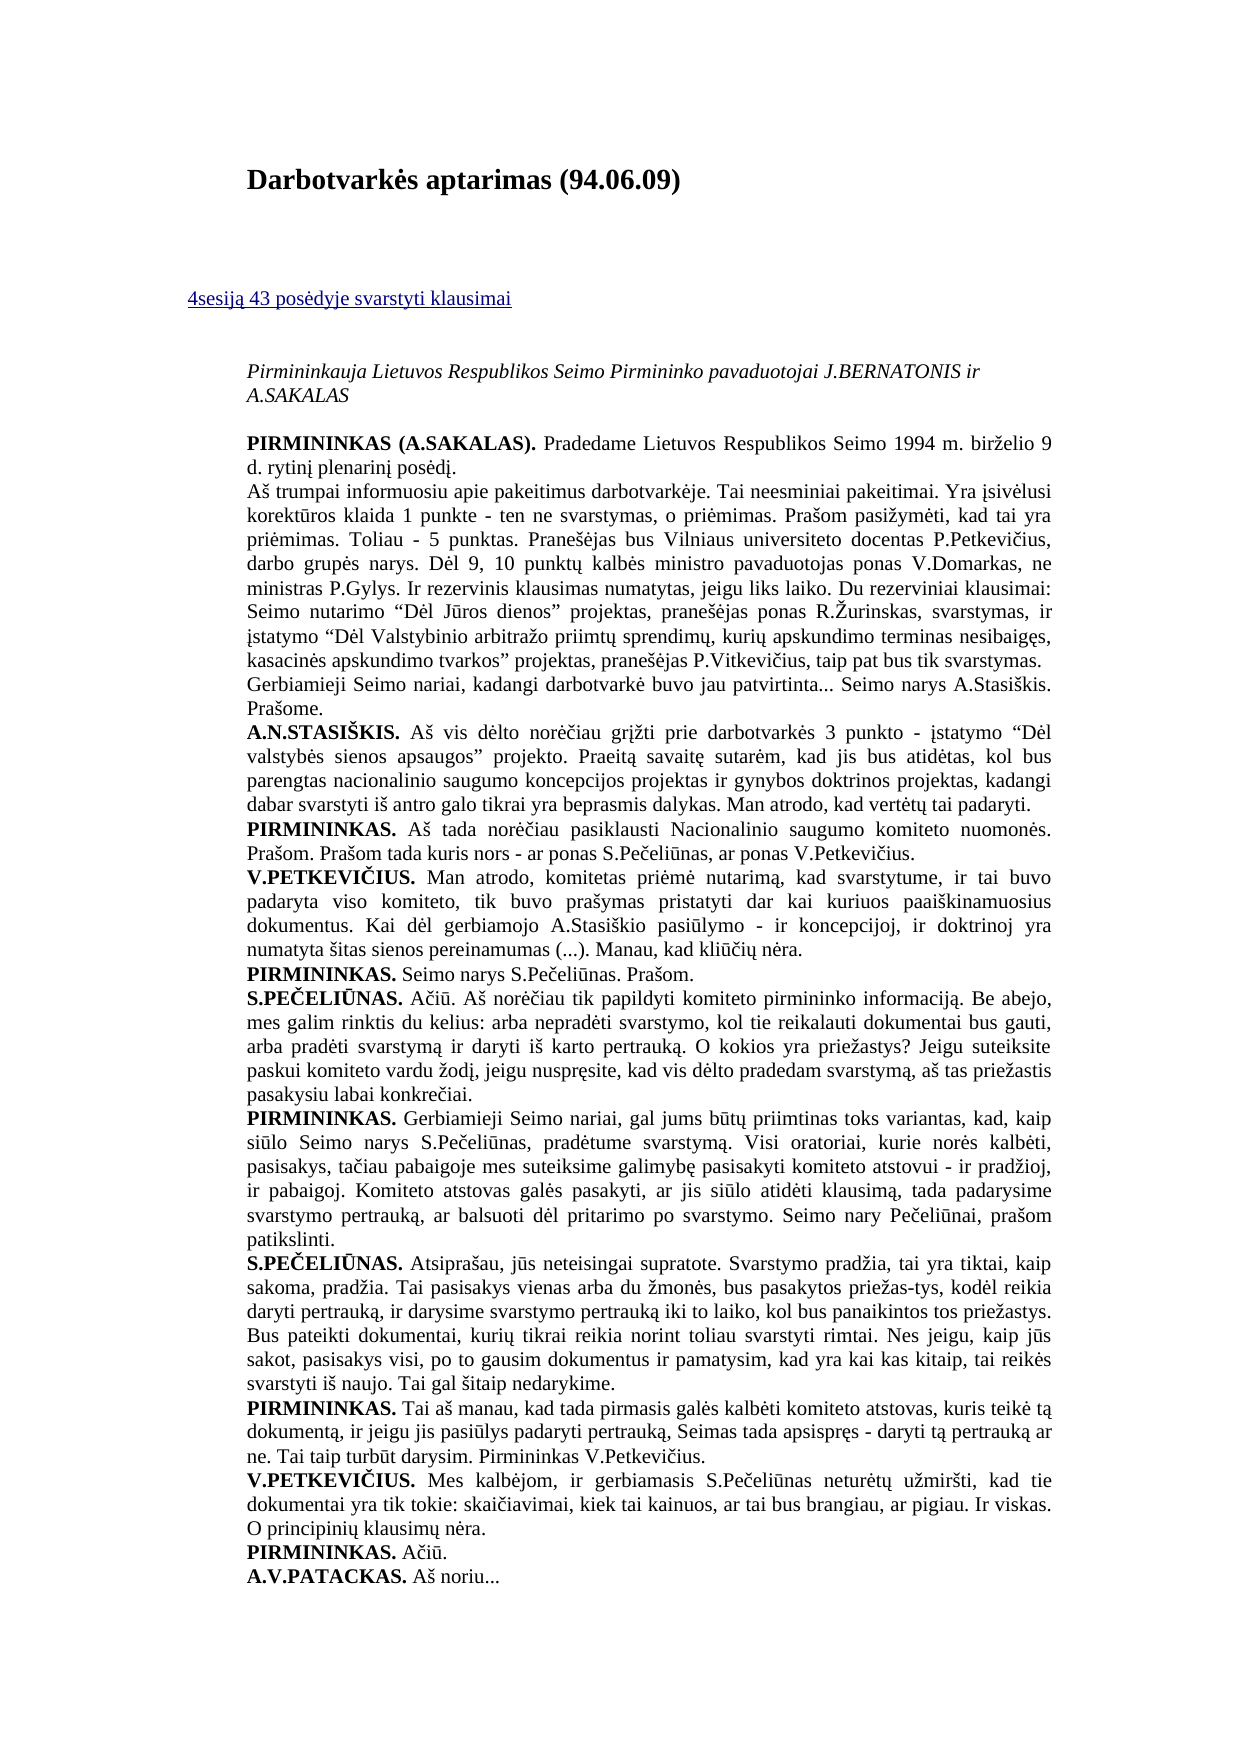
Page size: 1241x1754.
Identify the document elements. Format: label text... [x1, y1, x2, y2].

text PIRMININKAS. Ačiū. [247, 1540, 1053, 1564]
text S.PEČELIŪNAS. Atsiprašau, jūs neteisingai supratote. Svarstymo pradžia, tai yra tiktai, kaip sakoma, pradžia. Tai pasisakys vienas arba du žmonės, bus pasakytos priežas-tys, kodėl reikia daryti pertrauką, ir darysime svarstymo pertrauką iki to laiko, kol bus panaikintos tos priežastys. Bus pateikti dokumentai, kurių tikrai reikia norint toliau svarstyti rimtai. Nes jeigu, kaip jūs sakot, pasisakys visi, po to gausim dokumentus ir pamatysim, kad yra kai kas kitaip, tai reikės svarstyti iš naujo. Tai gal šitaip nedarykime. [247, 1251, 1053, 1395]
text PIRMININKAS. Seimo narys S.Pečeliūnas. Prašom. [247, 961, 1053, 986]
text S.PEČELIŪNAS. Ačiū. Aš norėčiau tik papildyti komiteto pirmininko informaciją. Be abejo, mes galim rinktis du kelius: arba nepradėti svarstymo, kol tie reikalauti dokumentai bus gauti, arba pradėti svarstymą ir daryti iš karto pertrauką. O kokios yra priežastys? Jeigu suteiksite paskui komiteto vardu žodį, jeigu nuspręsite, kad vis dėlto pradedam svarstymą, aš tas priežastis pasakysiu labai konkrečiai. [247, 986, 1053, 1106]
text Pirmininkauja Lietuvos Respublikos Seimo Pirmininko pavaduotojai J.BERNATONIS ir A.SAKALAS [247, 358, 1053, 407]
text Aš trumpai informuosiu apie pakeitimus darbotvarkėje. Tai neesminiai pakeitimai. Yra įsivėlusi korektūros klaida 1 punkte - ten ne svarstymas, o priėmimas. Prašom pasižymėti, kad tai yra priėmimas. Toliau - 5 punktas. Pranešėjas bus Vilniaus universiteto docentas P.Petkevičius, darbo grupės narys. Dėl 9, 10 punktų kalbės ministro pavaduotojas ponas V.Domarkas, ne ministras P.Gylys. Ir rezervinis klausimas numatytas, jeigu liks laiko. Du rezerviniai klausimai: Seimo nutarimo “Dėl Jūros dienos” projektas, pranešėjas ponas R.Žurinskas, svarstymas, ir įstatymo “Dėl Valstybinio arbitražo priimtų sprendimų, kurių apskundimo terminas nesibaigęs, kasacinės apskundimo tvarkos” projektas, pranešėjas P.Vitkevičius, taip pat bus tik svarstymas. [247, 479, 1053, 672]
text 4sesiją 43 posėdyje svarstyti klausimai [187, 286, 1053, 310]
text PIRMININKAS. Tai aš manau, kad tada pirmasis galės kalbėti komiteto atstovas, kuris teikė tą dokumentą, ir jeigu jis pasiūlys padaryti pertrauką, Seimas tada apsispręs - daryti tą pertrauką ar ne. Tai taip turbūt darysim. Pirmininkas V.Petkevičius. [247, 1395, 1053, 1468]
text PIRMININKAS. Gerbiamieji Seimo nariai, gal jums būtų priimtinas toks variantas, kad, kaip siūlo Seimo narys S.Pečeliūnas, pradėtume svarstymą. Visi oratoriai, kurie norės kalbėti, pasisakys, tačiau pabaigoje mes suteiksime galimybę pasisakyti komiteto atstovui - ir pradžioj, ir pabaigoj. Komiteto atstovas galės pasakyti, ar jis siūlo atidėti klausimą, tada padarysime svarstymo pertrauką, ar balsuoti dėl pritarimo po svarstymo. Seimo nary Pečeliūnai, prašom patikslinti. [247, 1106, 1053, 1251]
text A.V.PATACKAS. Aš noriu... [247, 1564, 1053, 1588]
text V.PETKEVIČIUS. Mes kalbėjom, ir gerbiamasis S.Pečeliūnas neturėtų užmiršti, kad tie dokumentai yra tik tokie: skaičiavimai, kiek tai kainuos, ar tai bus brangiau, ar pigiau. Ir viskas. O principinių klausimų nėra. [247, 1468, 1053, 1540]
text PIRMININKAS. Aš tada norėčiau pasiklausti Nacionalinio saugumo komiteto nuomonės. Prašom. Prašom tada kuris nors - ar ponas S.Pečeliūnas, ar ponas V.Petkevičius. [247, 817, 1053, 865]
text V.PETKEVIČIUS. Man atrodo, komitetas priėmė nutarimą, kad svarstytume, ir tai buvo padaryta viso komiteto, tik buvo prašymas pristatyti dar kai kuriuos paaiškinamuosius dokumentus. Kai dėl gerbiamojo A.Stasiškio pasiūlymo - ir koncepcijoj, ir doktrinoj yra numatyta šitas sienos pereinamumas (...). Manau, kad kliūčių nėra. [247, 865, 1053, 961]
text PIRMININKAS (A.SAKALAS). Pradedame Lietuvos Respublikos Seimo 1994 m. birželio 9 d. rytinį plenarinį posėdį. [247, 431, 1053, 479]
text Gerbiamieji Seimo nariai, kadangi darbotvarkė buvo jau patvirtinta... Seimo narys A.Stasiškis. Prašome. [247, 672, 1053, 720]
text Darbotvarkės aptarimas (94.06.09) [247, 162, 1053, 196]
text A.N.STASIŠKIS. Aš vis dėlto norėčiau grįžti prie darbotvarkės 3 punkto - įstatymo “Dėl valstybės sienos apsaugos” projekto. Praeitą savaitę sutarėm, kad jis bus atidėtas, kol bus parengtas nacionalinio saugumo koncepcijos projektas ir gynybos doktrinos projektas, kadangi dabar svarstyti iš antro galo tikrai yra beprasmis dalykas. Man atrodo, kad vertėtų tai padaryti. [247, 720, 1053, 816]
